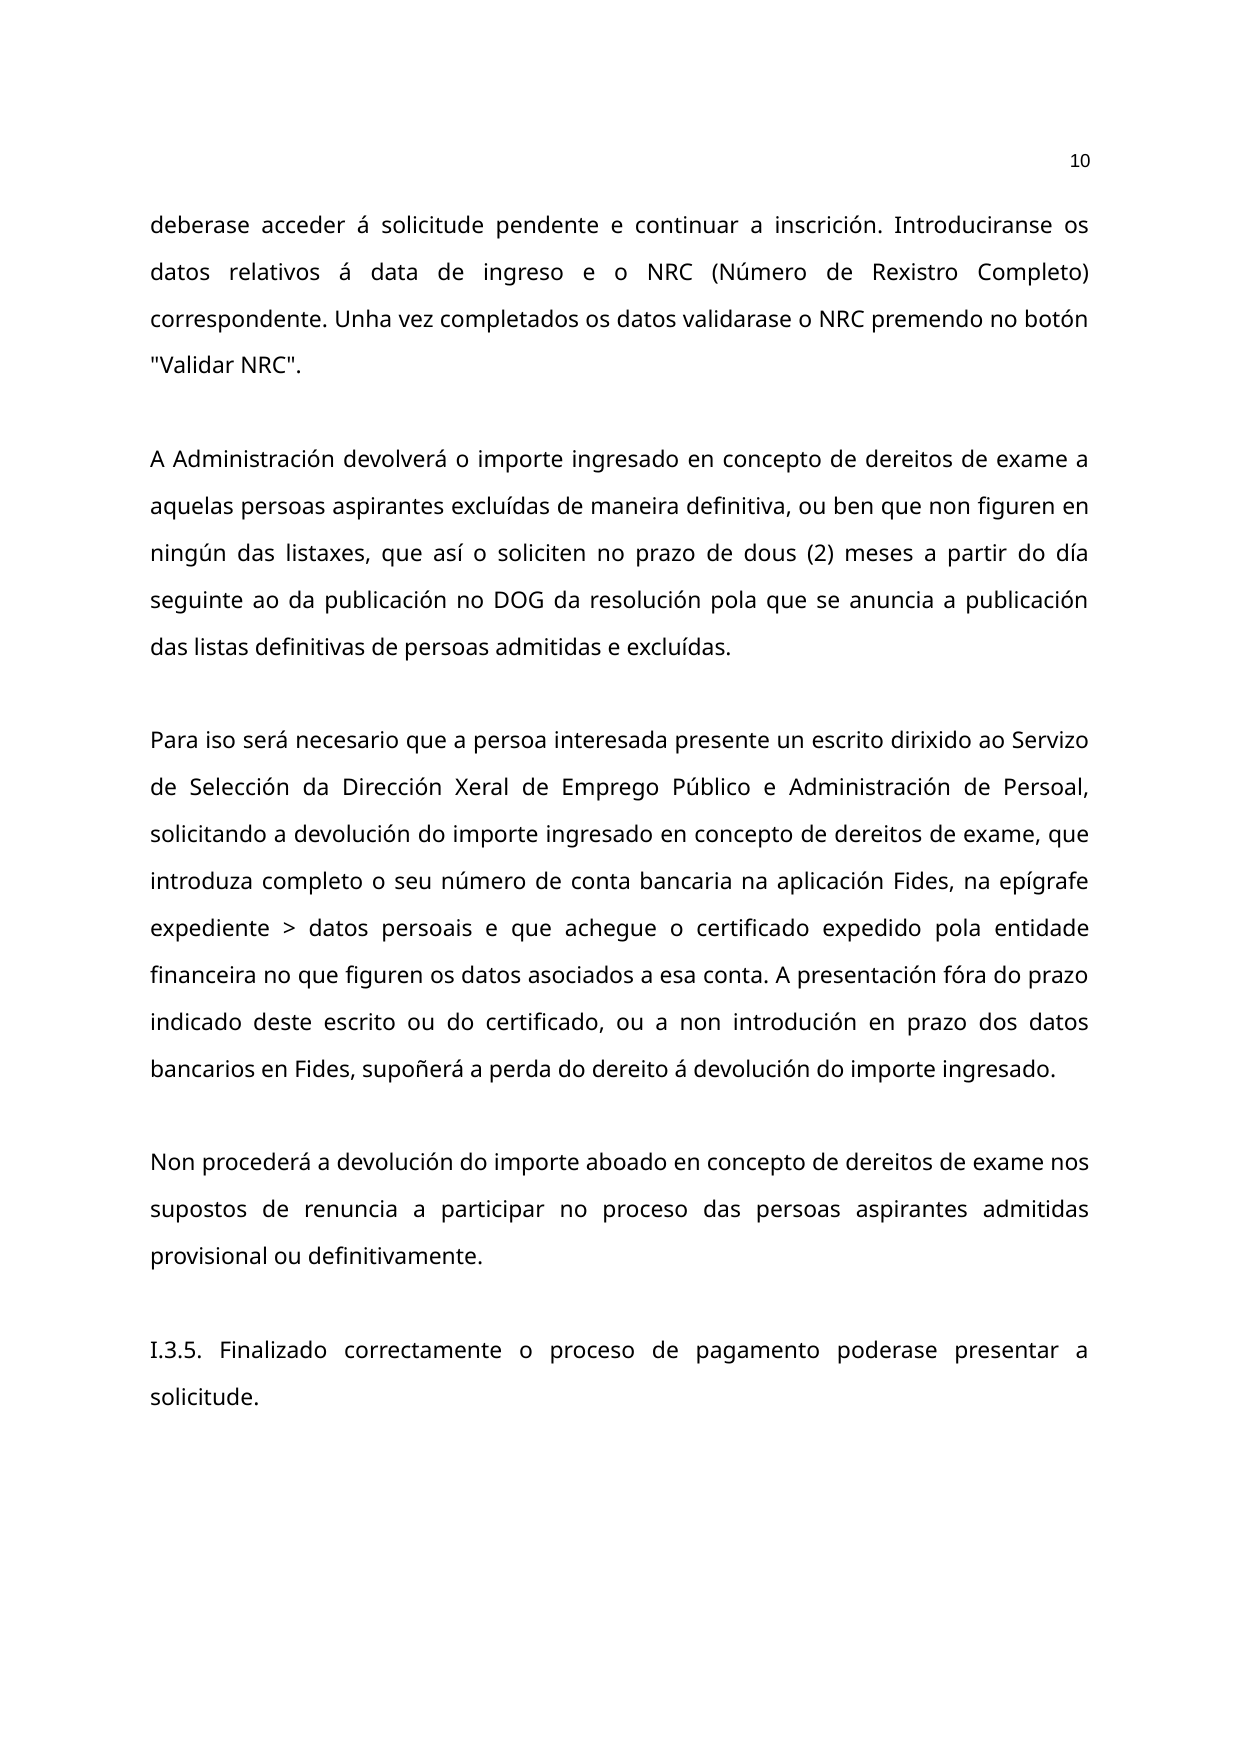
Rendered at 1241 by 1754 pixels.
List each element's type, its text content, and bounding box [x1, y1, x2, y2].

text deberase acceder á solicitude pendente e continuar a inscrición. Introduciranse os datos relativos á data de ingreso e o NRC (Número de Rexistro Completo) correspondente. Unha vez completados os datos validarase o NRC premendo no botón "Validar NRC". [150, 209, 1090, 381]
text I.3.5. Finalizado correctamente o proceso de pagamento poderase presentar a solicitude. [150, 1334, 1090, 1412]
text A Administración devolverá o importe ingresado en concepto de dereitos de exame a aquelas persoas aspirantes excluídas de maneira definitiva, ou ben que non figuren en ningún das listaxes, que así o soliciten no prazo de dous (2) meses a partir do día seguinte ao da publicación no DOG da resolución pola que se anuncia a publicación das listas definitivas de persoas admitidas e excluídas. [150, 443, 1090, 662]
text Non procederá a devolución do importe aboado en concepto de dereitos de exame nos supostos de renuncia a participar no proceso das persoas aspirantes admitidas provisional ou definitivamente. [150, 1146, 1090, 1271]
text Para iso será necesario que a persoa interesada presente un escrito dirixido ao Servizo de Selección da Dirección Xeral de Emprego Público e Administración de Persoal, solicitando a devolución do importe ingresado en concepto de dereitos de exame, que introduza completo o seu número de conta bancaria na aplicación Fides, na epígrafe expediente > datos persoais e que achegue o certificado expedido pola entidade financeira no que figuren os datos asociados a esa conta. A presentación fóra do prazo indicado deste escrito ou do certificado, ou a non introdución en prazo dos datos bancarios en Fides, supoñerá a perda do dereito á devolución do importe ingresado. [150, 724, 1090, 1084]
